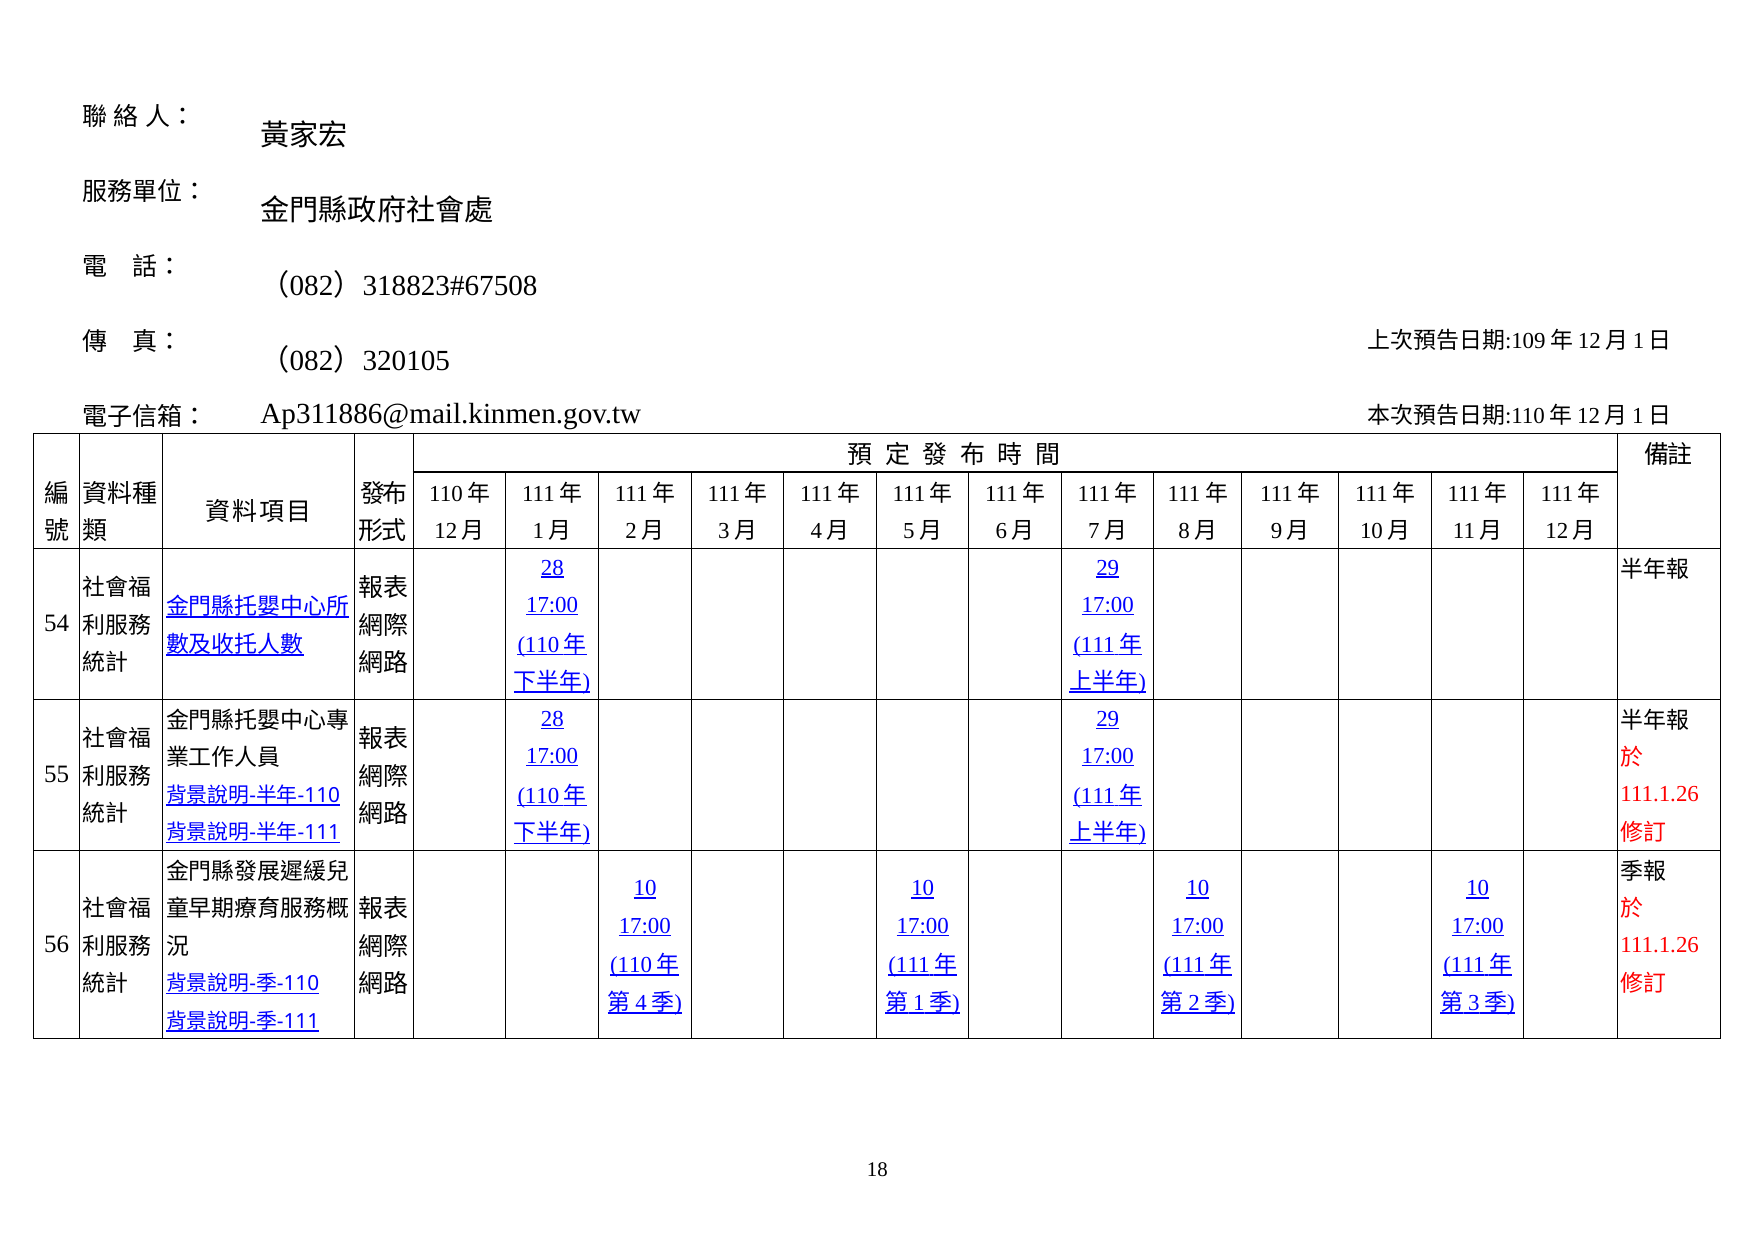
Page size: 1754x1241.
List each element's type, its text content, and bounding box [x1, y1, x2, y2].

table_cell 111年 2月 [599, 473, 691, 547]
table_cell 發布形式 [355, 471, 413, 547]
table_cell 半年報 [1618, 549, 1720, 698]
table_cell 10 17:00 (110年 第4季) [599, 851, 691, 1038]
table_cell 季報 於111.1.26修訂 [1618, 851, 1720, 1038]
table_cell 社會福利服務統計 [80, 700, 162, 849]
table_cell [1242, 549, 1338, 698]
table_cell 111年 1月 [506, 473, 598, 547]
table_cell 本次預告日期:110年12月1日 [1364, 395, 1720, 433]
table_cell [784, 549, 876, 698]
table_cell [1242, 851, 1338, 1038]
table_cell 社會福利服務統計 [80, 549, 162, 698]
table_cell [599, 700, 691, 849]
table_cell 28 17:00 (110年 下半年) [506, 700, 598, 849]
table_cell 金門縣托嬰中心所數及收托人數 [163, 549, 354, 698]
table_cell [1524, 851, 1617, 1038]
table_cell [692, 700, 783, 849]
table_cell 111年 6月 [969, 473, 1061, 547]
table_cell 10 17:00 (111年 第1季) [877, 851, 968, 1038]
table_cell 電 話： [79, 245, 257, 320]
table_cell 資料種類 [80, 471, 162, 547]
table_cell 111年 9月 [1242, 473, 1338, 547]
table_cell 54 [34, 549, 79, 698]
table_cell [1364, 170, 1720, 245]
table_cell 金門縣發展遲緩兒童早期療育服務概況 背景說明-季-110 背景說明-季-111 [163, 851, 354, 1038]
table_cell 111年 5月 [877, 473, 968, 547]
table_cell [1432, 549, 1523, 698]
table_cell [599, 549, 691, 698]
table_cell [1154, 549, 1241, 698]
table_cell [34, 170, 79, 245]
table_cell [414, 851, 505, 1038]
table_cell 111年 12月 [1524, 473, 1617, 547]
table_cell 預 定 發 布 時 間 [414, 434, 1617, 471]
table_cell 56 [34, 851, 79, 1038]
table_cell [692, 549, 783, 698]
table_cell 社會福利服務統計 [80, 851, 162, 1038]
table_cell [1524, 549, 1617, 698]
table_cell [506, 851, 598, 1038]
table_header [34, 95, 79, 170]
table_cell [969, 549, 1061, 698]
table_cell 110年 12月 [414, 473, 505, 547]
table_cell [1432, 700, 1523, 849]
table_cell [692, 851, 783, 1038]
table_cell 10 17:00 (111年 第3季) [1432, 851, 1523, 1038]
table_cell 金門縣政府社會處 [257, 170, 1364, 245]
table_cell 服務單位： [79, 170, 257, 245]
table_cell 備註 [1618, 434, 1720, 547]
table_cell 半年報 於111.1.26修訂 [1618, 700, 1720, 849]
table_cell 電子信箱： [79, 395, 257, 433]
table_cell [34, 434, 79, 471]
table_cell 29 17:00 (111年 上半年) [1062, 700, 1153, 849]
table_cell 111年 10月 [1339, 473, 1431, 547]
table_cell [34, 245, 79, 320]
table_cell [969, 851, 1061, 1038]
table_cell [1364, 245, 1720, 320]
table_cell [414, 549, 505, 698]
table_cell 資料項目 [163, 471, 354, 547]
table_cell 金門縣托嬰中心專業工作人員 背景說明-半年-110 背景說明-半年-111 [163, 700, 354, 849]
table_cell [1154, 700, 1241, 849]
table_cell [1339, 549, 1431, 698]
table_cell 10 17:00 (111年 第2季) [1154, 851, 1241, 1038]
table_cell [877, 549, 968, 698]
table_cell 報表 網際 網路 [355, 549, 413, 698]
table_cell [1242, 700, 1338, 849]
table_cell [355, 434, 413, 471]
table_cell [34, 395, 79, 433]
table_cell （082）320105 [257, 320, 1364, 395]
table_cell [1524, 700, 1617, 849]
table_header 聯 絡 人： [79, 95, 257, 170]
table_cell 55 [34, 700, 79, 849]
table_cell [1062, 851, 1153, 1038]
table_cell [784, 851, 876, 1038]
table_cell [80, 434, 162, 471]
table_cell [969, 700, 1061, 849]
table_cell [1339, 700, 1431, 849]
table_cell 111年 4月 [784, 473, 876, 547]
table_cell [414, 700, 505, 849]
table_cell 111年 8月 [1154, 473, 1241, 547]
table_cell 111年 3月 [692, 473, 783, 547]
table_cell 28 17:00 (110年 下半年) [506, 549, 598, 698]
table_cell [34, 320, 79, 395]
table_cell 111年 11月 [1432, 473, 1523, 547]
table_cell 111年 7月 [1062, 473, 1153, 547]
table_cell Ap311886@mail.kinmen.gov.tw [257, 395, 1364, 433]
table_cell 傳 真： [79, 320, 257, 395]
table_cell [877, 700, 968, 849]
table_cell （082）318823#67508 [257, 245, 1364, 320]
table_cell [784, 700, 876, 849]
table_cell [1339, 851, 1431, 1038]
table_header [1364, 95, 1720, 170]
table_cell 報表 網際 網路 [355, 700, 413, 849]
table_cell 報表 網際 網路 [355, 851, 413, 1038]
table_cell 上次預告日期:109年12月1日 [1364, 320, 1720, 395]
table_cell 29 17:00 (111年 上半年) [1062, 549, 1153, 698]
table_cell 編號 [34, 471, 79, 547]
table_header 黃家宏 [257, 95, 1364, 170]
table_cell [163, 434, 354, 471]
